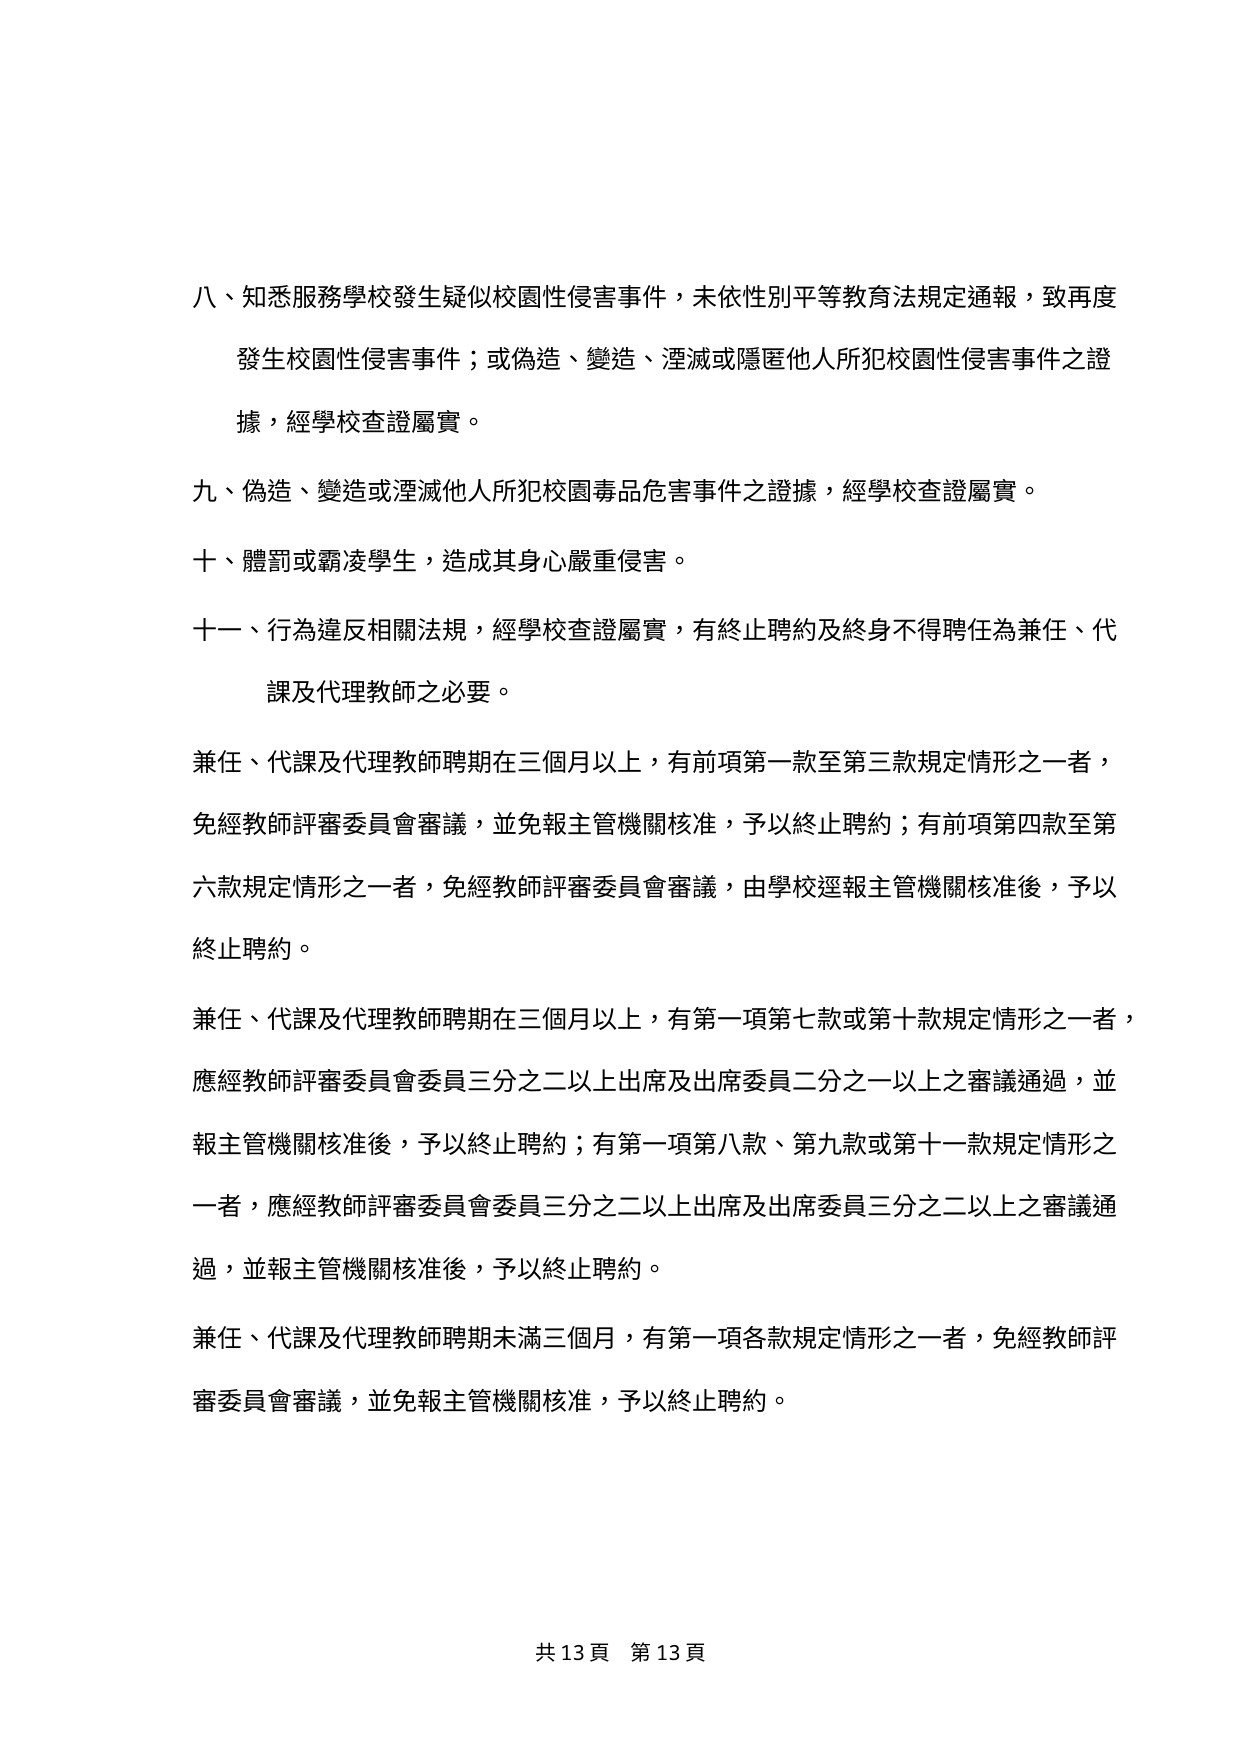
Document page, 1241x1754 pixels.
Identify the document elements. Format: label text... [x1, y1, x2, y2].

text 兼任、代課及代理教師聘期未滿三個月，有第一項各款規定情形之一者，免經教師評審委員會審議，並免報主管機關核准，予以終止聘約。 [192, 1295, 1122, 1420]
text 十、體罰或霸凌學生，造成其身心嚴重侵害。 [192, 517, 1122, 580]
text 兼任、代課及代理教師聘期在三個月以上，有第一項第七款或第十款規定情形之一者，應經教師評審委員會委員三分之二以上出席及出席委員二分之一以上之審議通過，並報主管機關核准後，予以終止聘約；有第一項第八款、第九款或第十一款規定情形之一者，應經教師評審委員會委員三分之二以上出席及出席委員三分之二以上之審議通過，並報主管機關核准後，予以終止聘約。 [192, 976, 1122, 1288]
text 八、知悉服務學校發生疑似校園性侵害事件，未依性別平等教育法規定通報，致再度發生校園性侵害事件；或偽造、變造、湮滅或隱匿他人所犯校園性侵害事件之證據，經學校查證屬實。 [192, 254, 1122, 441]
text 九、偽造、變造或湮滅他人所犯校園毒品危害事件之證據，經學校查證屬實。 [192, 448, 1122, 511]
text 十一、行為違反相關法規，經學校查證屬實，有終止聘約及終身不得聘任為兼任、代課及代理教師之必要。 [192, 587, 1122, 712]
text 兼任、代課及代理教師聘期在三個月以上，有前項第一款至第三款規定情形之一者，免經教師評審委員會審議，並免報主管機關核准，予以終止聘約；有前項第四款至第六款規定情形之一者，免經教師評審委員會審議，由學校逕報主管機關核准後，予以終止聘約。 [192, 719, 1122, 969]
